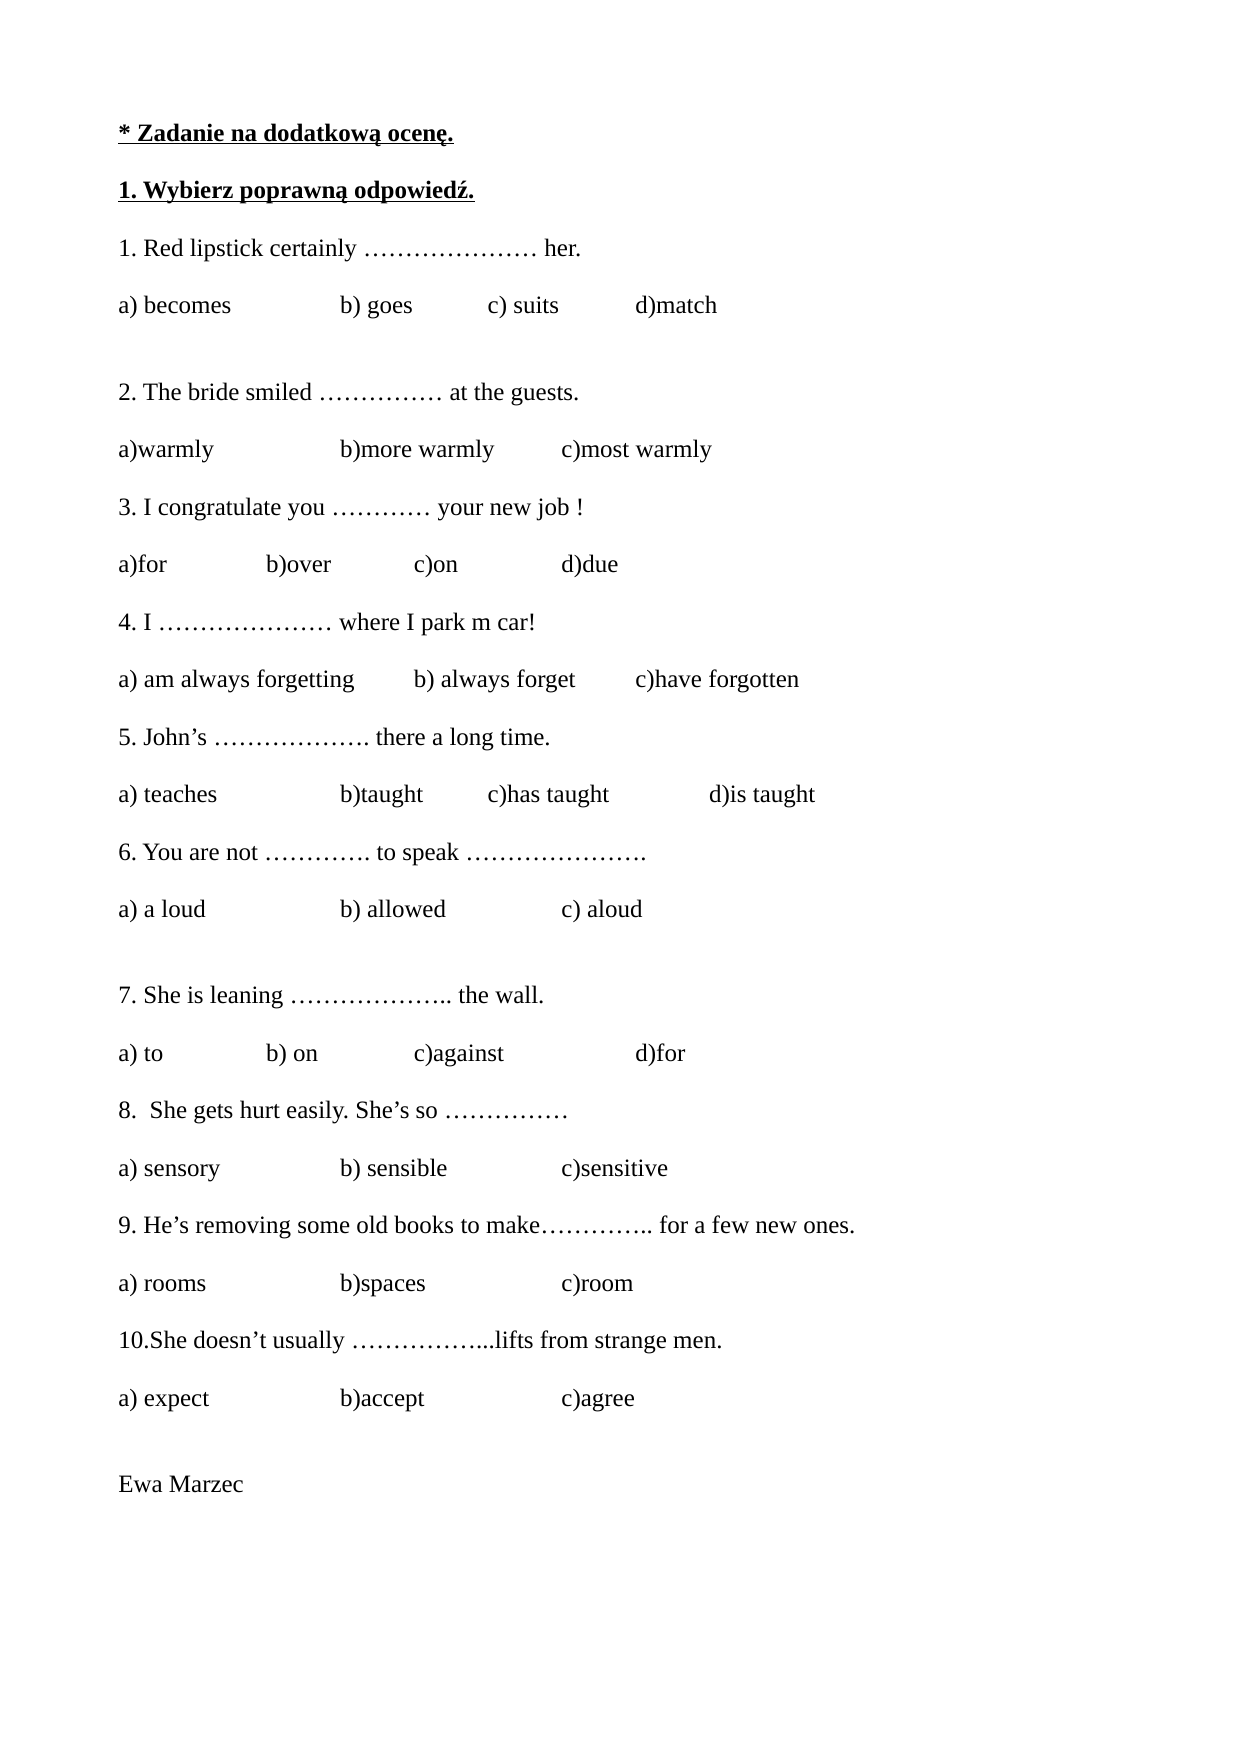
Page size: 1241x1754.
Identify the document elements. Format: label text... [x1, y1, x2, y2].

text a) teaches b)taught c)has taught d)is taught [118, 779, 1122, 808]
text a) to b) on c)against d)for [118, 1038, 1122, 1067]
text 2. The bride smiled …………… at the guests. [118, 377, 1122, 406]
text a) rooms b)spaces c)room [118, 1268, 1122, 1297]
text 7. She is leaning ……………….. the wall. [118, 981, 1122, 1009]
text a) becomes b) goes c) suits d)match [118, 291, 1122, 319]
text 3. I congratulate you ………… your new job ! [118, 492, 1122, 521]
text a)for b)over c)on d)due [118, 549, 1122, 578]
text 1. Red lipstick certainly ………………… her. [118, 233, 1122, 262]
text 10.She doesn’t usually ……………...lifts from strange men. [118, 1326, 1122, 1354]
text 6. You are not …………. to speak …………………. [118, 837, 1122, 866]
text a)warmly b)more warmly c)most warmly [118, 434, 1122, 463]
text a) expect b)accept c)agree [118, 1383, 1122, 1412]
text * Zadanie na dodatkową ocenę. [118, 118, 1122, 147]
text a) am always forgetting b) always forget c)have forgotten [118, 664, 1122, 693]
text 5. John’s ………………. there a long time. [118, 722, 1122, 751]
text 9. He’s removing some old books to make………….. for a few new ones. [118, 1211, 1122, 1239]
text a) a loud b) allowed c) aloud [118, 894, 1122, 923]
text 4. I ………………… where I park m car! [118, 607, 1122, 636]
text Ewa Marzec [118, 1469, 1122, 1498]
text 1. Wybierz poprawną odpowiedź. [118, 176, 1122, 204]
text 8. She gets hurt easily. She’s so …………… [118, 1096, 1122, 1124]
text a) sensory b) sensible c)sensitive [118, 1153, 1122, 1182]
